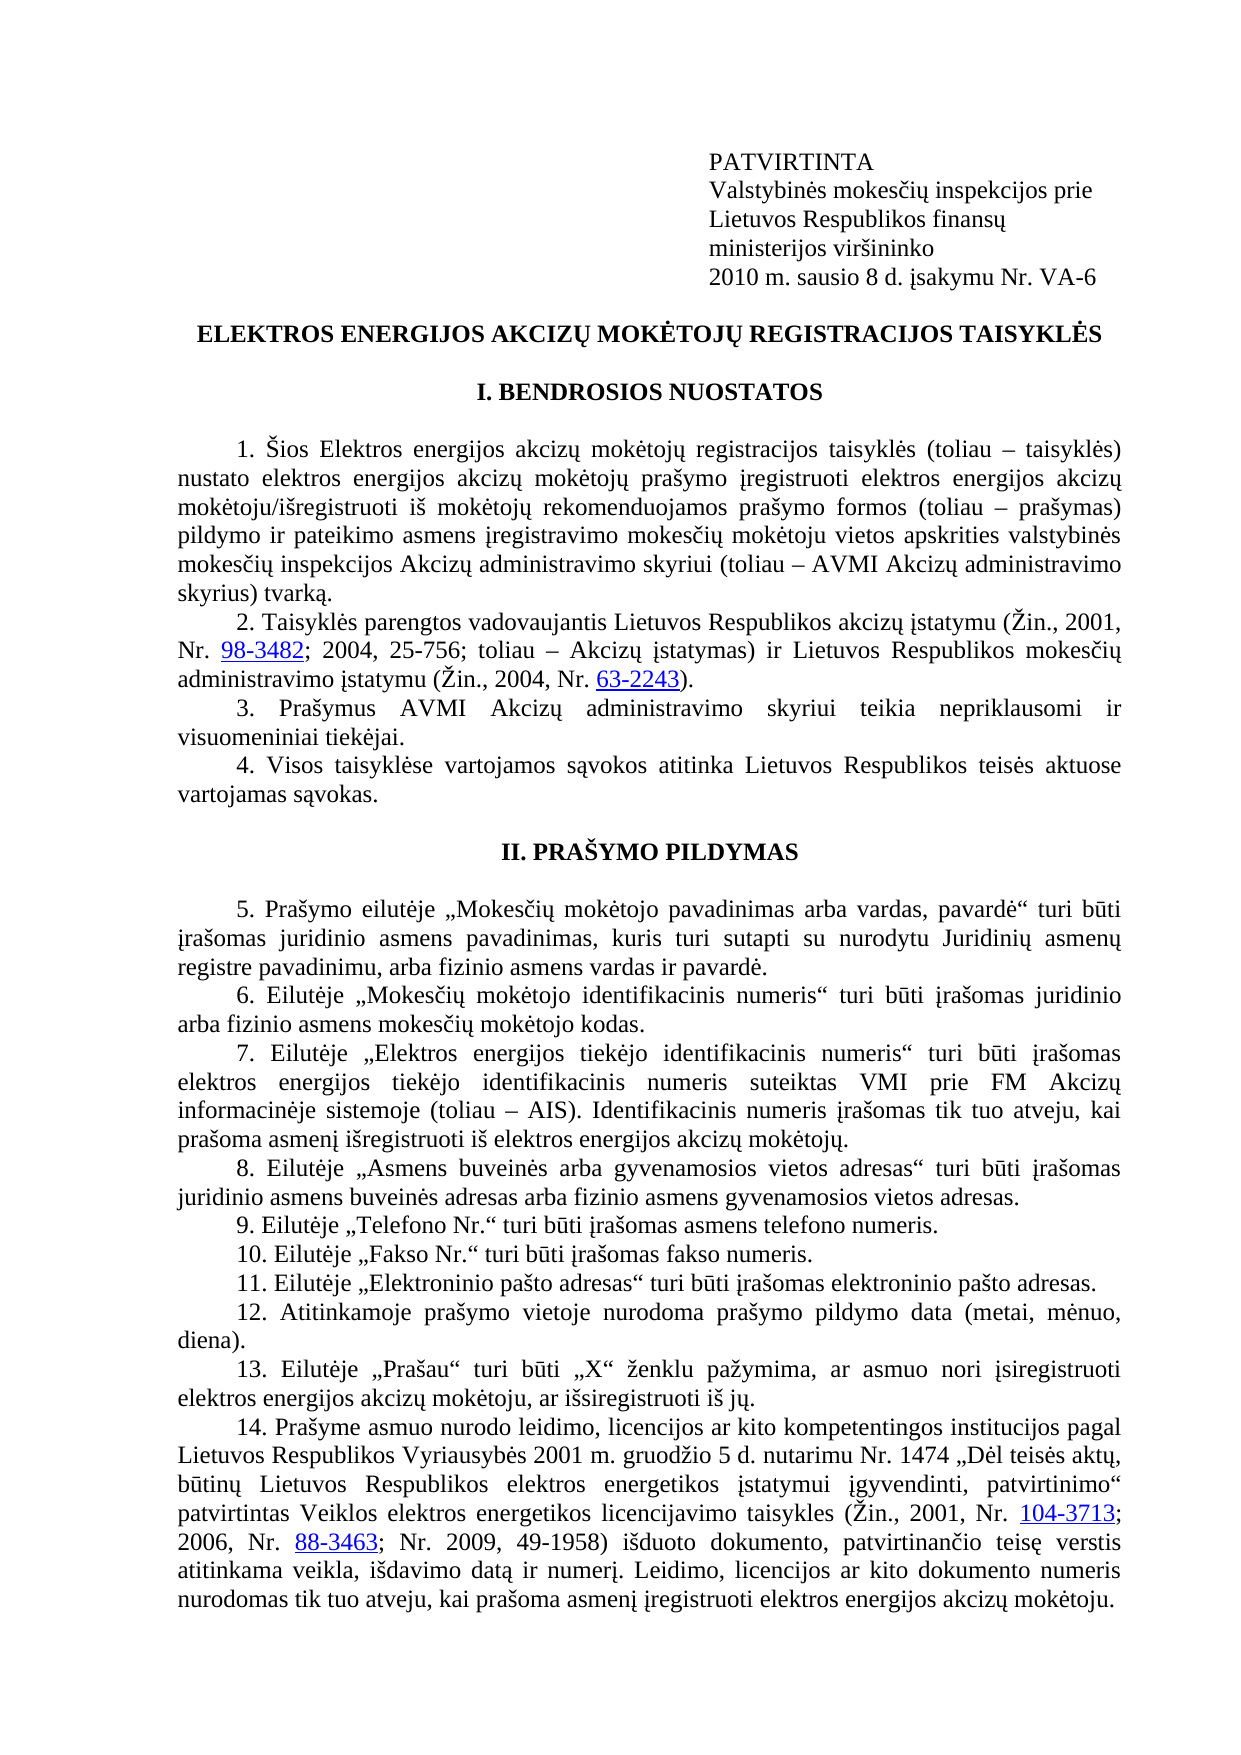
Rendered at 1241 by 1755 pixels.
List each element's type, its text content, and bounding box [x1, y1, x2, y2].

text 7. Eilutėje „Elektros energijos tiekėjo identifikacinis numeris“ turi būti įrašomas elektros energijos tiekėjo identifikacinis numeris suteiktas VMI prie FM Akcizų informacinėje sistemoje (toliau – AIS). Identifikacinis numeris įrašomas tik tuo atveju, kai prašoma asmenį išregistruoti iš elektros energijos akcizų mokėtojų. [177, 1038, 1122, 1153]
text Lietuvos Respublikos finansų [177, 204, 1122, 233]
text ELEKTROS ENERGIJOS AKCIZŲ MOKĖTOJŲ REGISTRACIJOS TAISYKLĖS [177, 319, 1122, 348]
text 11. Eilutėje „Elektroninio pašto adresas“ turi būti įrašomas elektroninio pašto adresas. [177, 1268, 1122, 1297]
text 10. Eilutėje „Fakso Nr.“ turi būti įrašomas fakso numeris. [177, 1239, 1122, 1268]
text II. PRAŠYMO PILDYMAS [177, 837, 1122, 866]
text I. BENDROSIOS NUOSTATOS [177, 377, 1122, 406]
text 6. Eilutėje „Mokesčių mokėtojo identifikacinis numeris“ turi būti įrašomas juridinio arba fizinio asmens mokesčių mokėtojo kodas. [177, 981, 1122, 1038]
text 5. Prašymo eilutėje „Mokesčių mokėtojo pavadinimas arba vardas, pavardė“ turi būti įrašomas juridinio asmens pavadinimas, kuris turi sutapti su nurodytu Juridinių asmenų registre pavadinimu, arba fizinio asmens vardas ir pavardė. [177, 894, 1122, 981]
text 13. Eilutėje „Prašau“ turi būti „X“ ženklu pažymima, ar asmuo nori įsiregistruoti elektros energijos akcizų mokėtoju, ar išsiregistruoti iš jų. [177, 1354, 1122, 1412]
text PATVIRTINTA [177, 147, 1122, 176]
text 2010 m. sausio 8 d. įsakymu Nr. VA-6 [177, 262, 1122, 291]
text 8. Eilutėje „Asmens buveinės arba gyvenamosios vietos adresas“ turi būti įrašomas juridinio asmens buveinės adresas arba fizinio asmens gyvenamosios vietos adresas. [177, 1153, 1122, 1211]
text 4. Visos taisyklėse vartojamos sąvokos atitinka Lietuvos Respublikos teisės aktuose vartojamas sąvokas. [177, 751, 1122, 808]
text 1. Šios Elektros energijos akcizų mokėtojų registracijos taisyklės (toliau – taisyklės) nustato elektros energijos akcizų mokėtojų prašymo įregistruoti elektros energijos akcizų mokėtoju/išregistruoti iš mokėtojų rekomenduojamos prašymo formos (toliau – prašymas) pildymo ir pateikimo asmens įregistravimo mokesčių mokėtoju vietos apskrities valstybinės mokesčių inspekcijos Akcizų administravimo skyriui (toliau – AVMI Akcizų administravimo skyrius) tvarką. [177, 434, 1122, 607]
text 3. Prašymus AVMI Akcizų administravimo skyriui teikia nepriklausomi ir visuomeniniai tiekėjai. [177, 693, 1122, 751]
text 12. Atitinkamoje prašymo vietoje nurodoma prašymo pildymo data (metai, mėnuo, diena). [177, 1297, 1122, 1354]
text 14. Prašyme asmuo nurodo leidimo, licencijos ar kito kompetentingos institucijos pagal Lietuvos Respublikos Vyriausybės 2001 m. gruodžio 5 d. nutarimu Nr. 1474 „Dėl teisės aktų, būtinų Lietuvos Respublikos elektros energetikos įstatymui įgyvendinti, patvirtinimo“ patvirtintas Veiklos elektros energetikos licencijavimo taisykles (Žin., 2001, Nr. 104-3713; 2006, Nr. 88-3463; Nr. 2009, 49-1958) išduoto dokumento, patvirtinančio teisę verstis atitinkama veikla, išdavimo datą ir numerį. Leidimo, licencijos ar kito dokumento numeris nurodomas tik tuo atveju, kai prašoma asmenį įregistruoti elektros energijos akcizų mokėtoju. [177, 1412, 1122, 1613]
text ministerijos viršininko [177, 233, 1122, 262]
text Valstybinės mokesčių inspekcijos prie [177, 176, 1122, 204]
text 9. Eilutėje „Telefono Nr.“ turi būti įrašomas asmens telefono numeris. [177, 1211, 1122, 1239]
text 2. Taisyklės parengtos vadovaujantis Lietuvos Respublikos akcizų įstatymu (Žin., 2001, Nr. 98-3482; 2004, 25-756; toliau – Akcizų įstatymas) ir Lietuvos Respublikos mokesčių administravimo įstatymu (Žin., 2004, Nr. 63-2243). [177, 607, 1122, 693]
